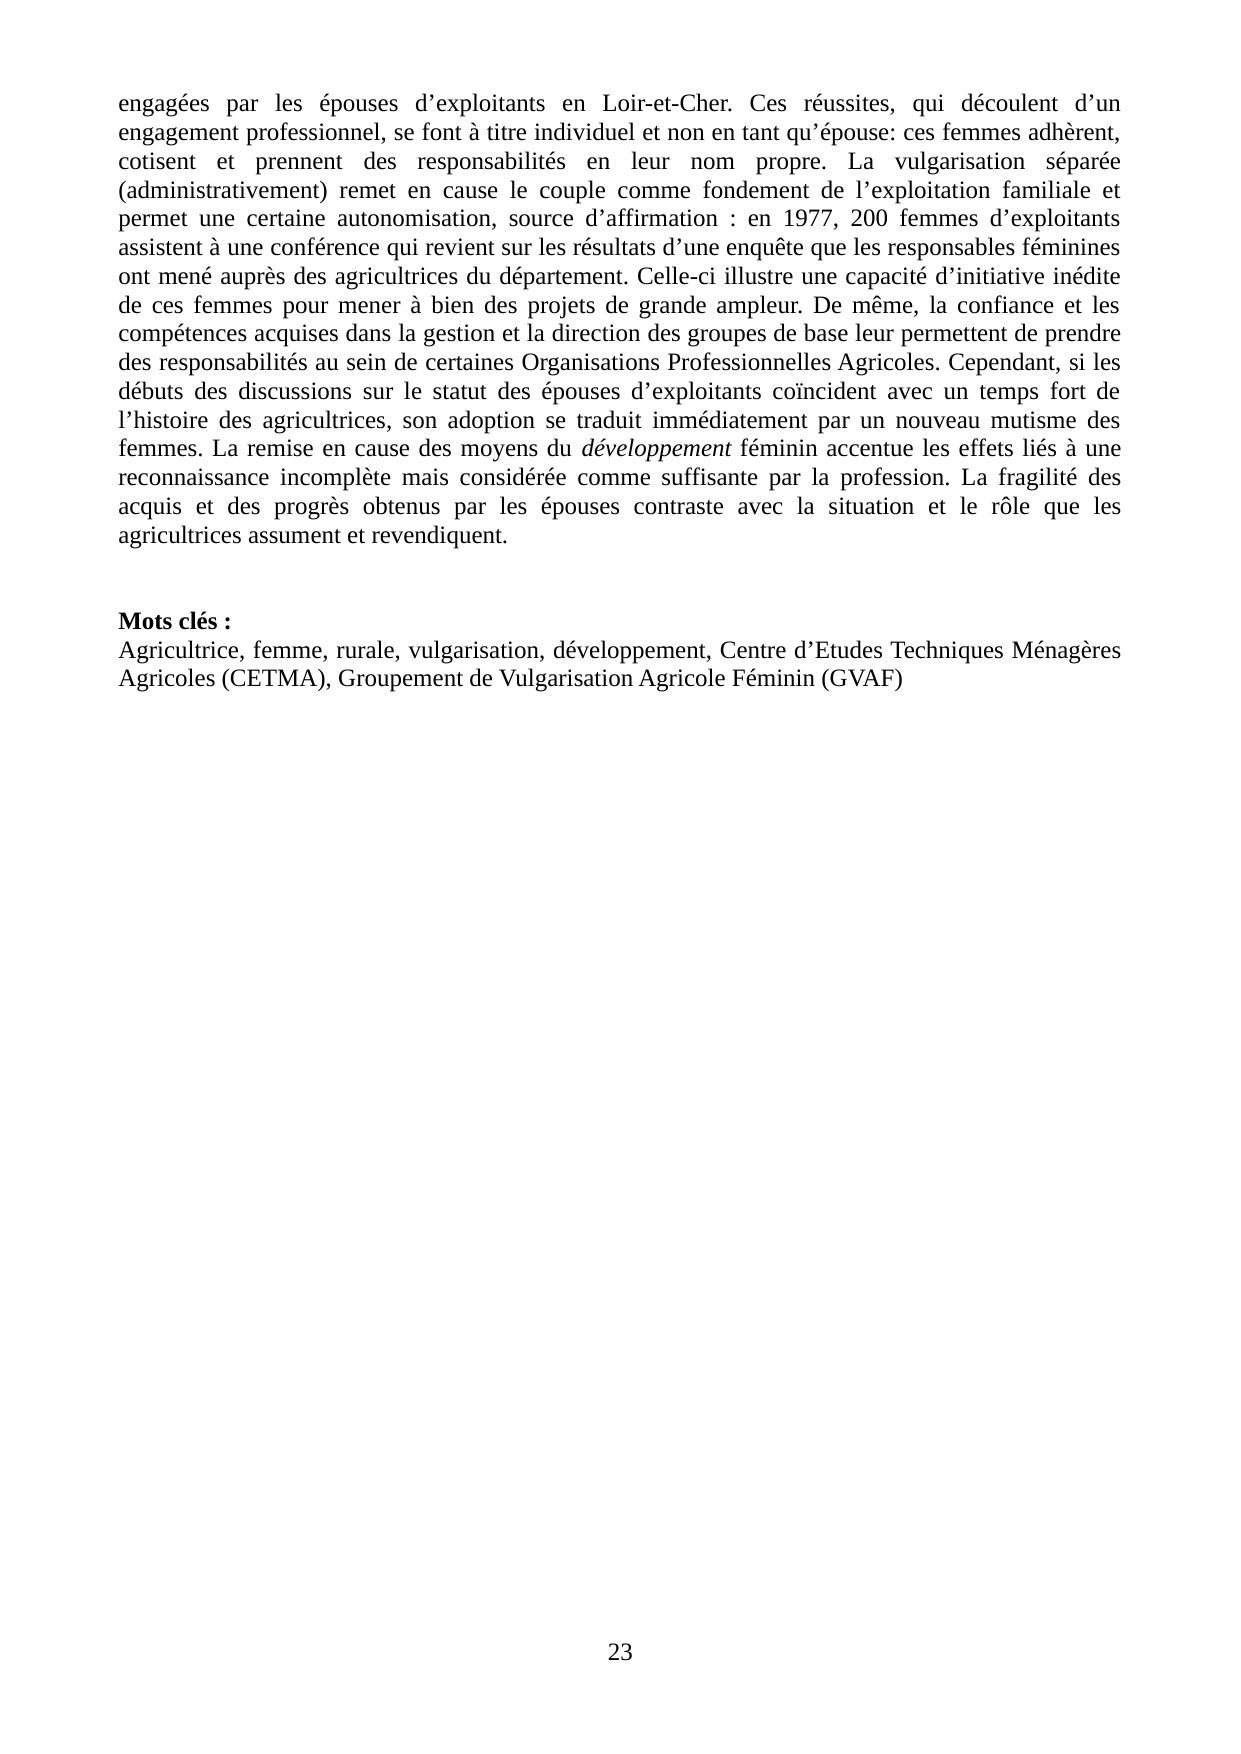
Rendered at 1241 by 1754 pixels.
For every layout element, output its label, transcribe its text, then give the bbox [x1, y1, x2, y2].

text engagées par les épouses d’exploitants en Loir-et-Cher. Ces réussites, qui découlent d’un engagement professionnel, se font à titre individuel et non en tant qu’épouse: ces femmes adhèrent, cotisent et prennent des responsabilités en leur nom propre. La vulgarisation séparée (administrativement) remet en cause le couple comme fondement de l’exploitation familiale et permet une certaine autonomisation, source d’affirmation : en 1977, 200 femmes d’exploitants assistent à une conférence qui revient sur les résultats d’une enquête que les responsables féminines ont mené auprès des agricultrices du département. Celle-ci illustre une capacité d’initiative inédite de ces femmes pour mener à bien des projets de grande ampleur. De même, la confiance et les compétences acquises dans la gestion et la direction des groupes de base leur permettent de prendre des responsabilités au sein de certaines Organisations Professionnelles Agricoles. Cependant, si les débuts des discussions sur le statut des épouses d’exploitants coïncident avec un temps fort de l’histoire des agricultrices, son adoption se traduit immédiatement par un nouveau mutisme des femmes. La remise en cause des moyens du développement féminin accentue les effets liés à une reconnaissance incomplète mais considérée comme suffisante par la profession. La fragilité des acquis et des progrès obtenus par les épouses contraste avec la situation et le rôle que les agricultrices assument et revendiquent. [118, 88, 1122, 548]
text Agricultrice, femme, rurale, vulgarisation, développement, Centre d’Etudes Techniques Ménagères Agricoles (CETMA), Groupement de Vulgarisation Agricole Féminin (GVAF) [118, 635, 1122, 692]
text Mots clés : [118, 606, 1122, 635]
